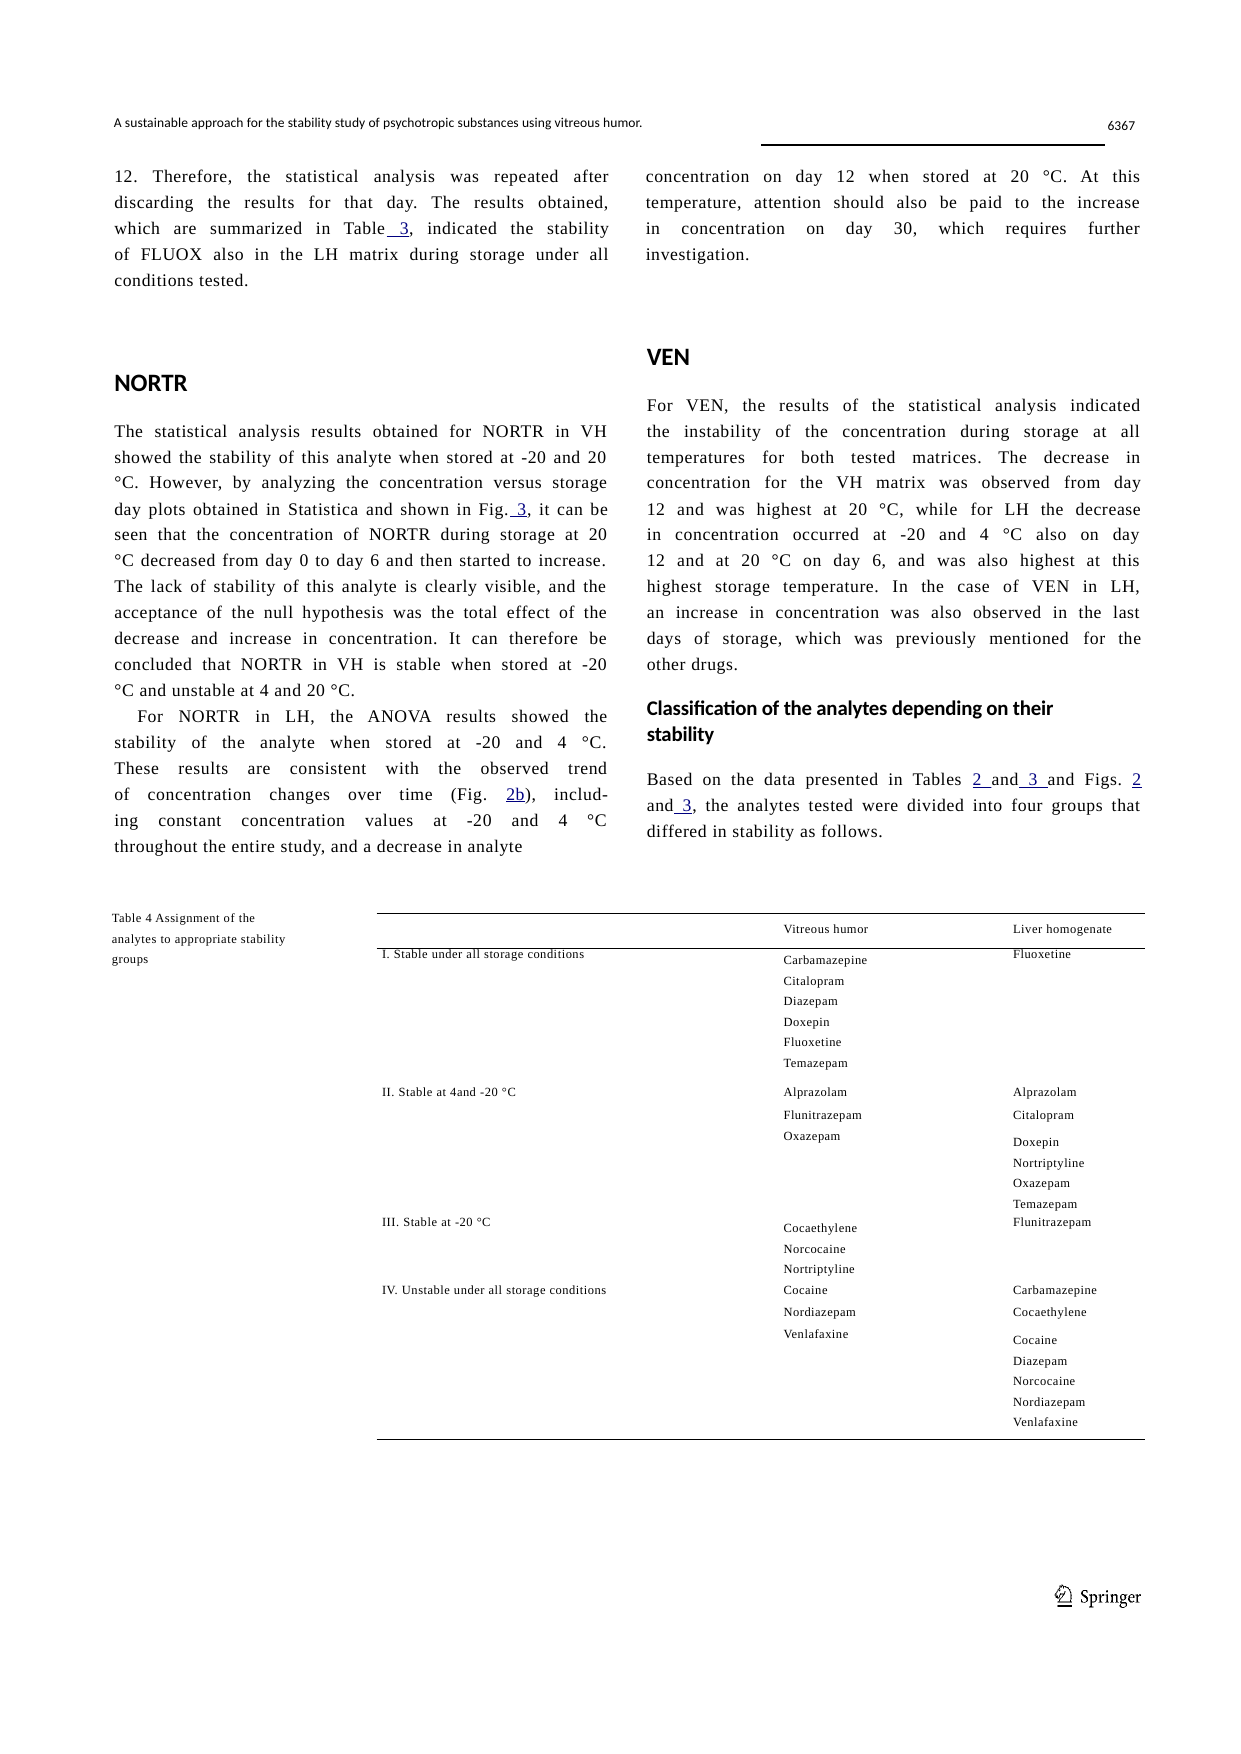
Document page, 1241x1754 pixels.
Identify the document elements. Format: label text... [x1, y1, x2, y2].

table_cell Flunitrazepam [724, 1109, 951, 1131]
table_header Vitreous humor [724, 914, 951, 947]
table_cell [377, 1307, 724, 1328]
table_cell Cocaine [724, 1284, 951, 1307]
table_cell Venlafaxine [724, 1328, 951, 1439]
table_header [377, 914, 724, 947]
table_cell Carbamazepine Citalopram Diazepam Doxepin Fluoxetine Temazepam [724, 949, 951, 1086]
table_header Liver homogenate [951, 914, 1144, 947]
text A sustainable approach for the stability study of psychotropic substances using vitreous humor. [114, 117, 761, 131]
table_cell Nordiazepam [724, 1307, 951, 1328]
table_cell Alprazolam [951, 1086, 1144, 1109]
text For VEN, the results of the statistical analysis indicated the instability of the concentration during storage at all temperatures for both tested matrices. The decrease in concentration for the VH matrix was observed from day 12 and was highest at 20 °C, while for LH the decrease in concentration occurred at -20 and 4 °C also on day 12 and at 20 °C on day 6, and was also highest at this highest storage temperature. In the case of VEN in LH, an increase in concentration was also observed in the last days of storage, which was previously mentioned for the other drugs. [647, 390, 1142, 676]
table_cell Citalopram [951, 1109, 1144, 1131]
text concentration on day 12 when stored at 20 °C. At this temperature, attention should also be paid to the increase in concentration on day 30, which requires further investigation. [646, 162, 1142, 266]
table_cell Cocaethylene Norcocaine Nortriptyline [724, 1217, 951, 1284]
table_cell Oxazepam [724, 1131, 951, 1217]
table_cell Carbamazepine [951, 1284, 1144, 1307]
table_cell Alprazolam [724, 1086, 951, 1109]
table_cell [377, 1131, 724, 1217]
table_cell IV. Unstable under all storage conditions [377, 1284, 724, 1307]
table_cell Doxepin Nortriptyline Oxazepam Temazepam [951, 1131, 1144, 1217]
text 12. Therefore, the statistical analysis was repeated after discarding the results for that day. The results obtained, which are summarized in Table 3, indicated the stability of FLUOX also in the LH matrix during storage under all conditions tested. [114, 162, 610, 292]
table_cell [377, 1109, 724, 1131]
table_cell [377, 1328, 724, 1439]
text Table 4 Assignment of the analytes to appropriate stability groups [112, 906, 345, 968]
text The statistical analysis results obtained for NORTR in VH showed the stability of this analyte when stored at -20 and 20 °C. However, by analyzing the concentration versus storage day plots obtained in Statistica and shown in Fig. 3, it can be seen that the concentration of NORTR during storage at 20 °C decreased from day 0 to day 6 and then started to increase. The lack of stability of this analyte is clearly visible, and the acceptance of the null hypothesis was the total effect of the decrease and increase in concentration. It can therefore be concluded that NORTR in VH is stable when stored at -20 °C and unstable at 4 and 20 °C. [114, 416, 608, 702]
text For NORTR in LH, the ANOVA results showed the stability of the analyte when stored at -20 and 4 °C. These results are consistent with the observed trend of concentration changes over time (Fig. 2b), includ- ing constant concentration values at -20 and 4 °C throughout the entire study, and a decrease in analyte [114, 702, 608, 857]
table_cell II. Stable at 4and -20 °C [377, 1086, 724, 1109]
table_cell Cocaethylene [951, 1307, 1144, 1328]
table_cell Fluoxetine [951, 949, 1144, 1086]
table_cell III. Stable at -20 °C [377, 1217, 724, 1284]
text 6367 [1107, 120, 1144, 133]
subtitle Classification of the analytes depending on their stability [647, 694, 1104, 746]
table_cell Flunitrazepam [951, 1217, 1144, 1284]
text Based on the data presented in Tables 2 and 3 and Figs. 2 and 3, the analytes tested were divided into four groups that differed in stability as follows. [647, 765, 1142, 843]
table_cell I. Stable under all storage conditions [377, 949, 724, 1086]
subtitle VEN [647, 345, 1142, 370]
subtitle NORTR [114, 371, 611, 396]
table_cell Cocaine Diazepam Norcocaine Nordiazepam Venlafaxine [951, 1328, 1144, 1439]
